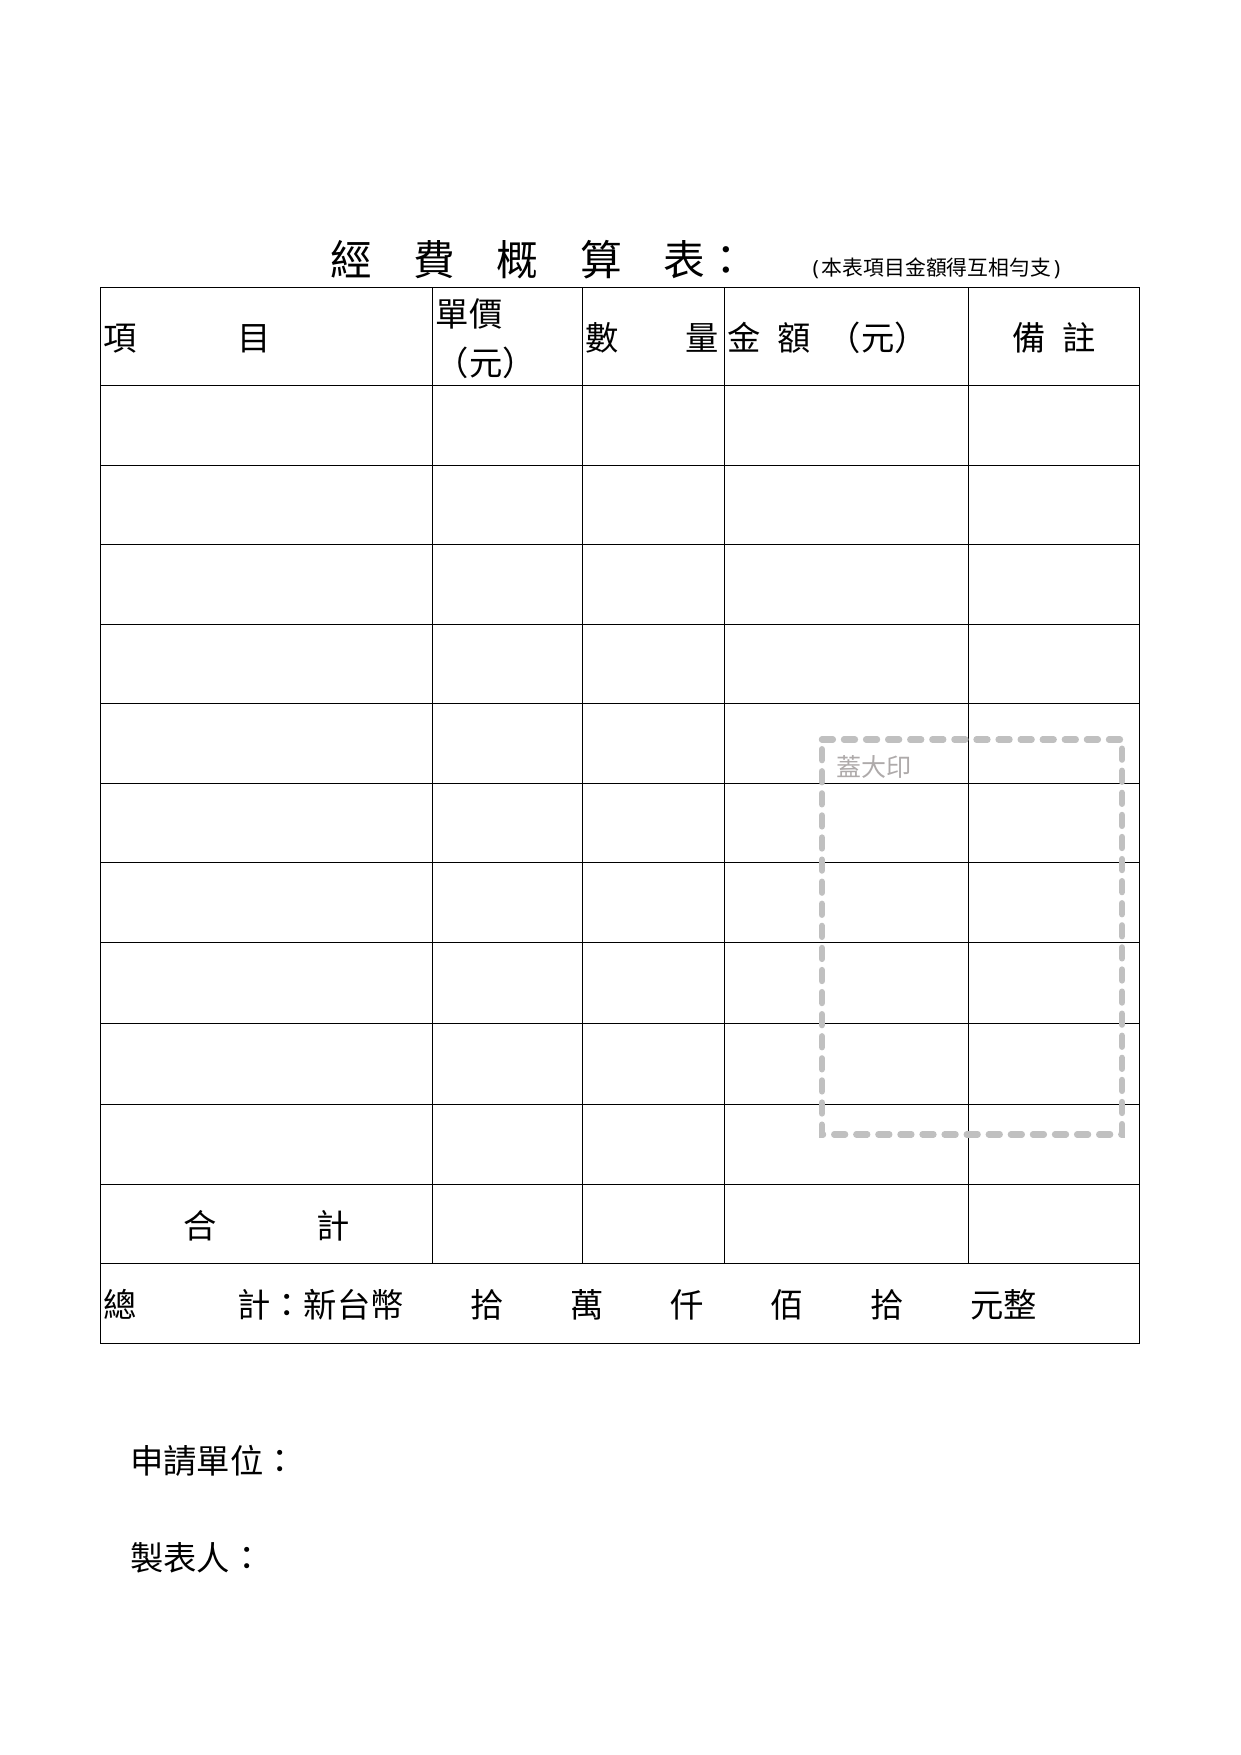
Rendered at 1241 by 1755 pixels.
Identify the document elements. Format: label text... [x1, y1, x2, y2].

table_cell [725, 784, 968, 862]
table_cell [433, 625, 582, 703]
table_cell [583, 1024, 724, 1103]
table_cell [583, 863, 724, 942]
table_cell [725, 466, 968, 543]
table_cell [583, 625, 724, 703]
table_cell [583, 784, 724, 862]
table_cell [433, 863, 582, 942]
table_cell [583, 1185, 724, 1263]
table_cell [433, 1105, 582, 1184]
table_cell [969, 784, 1139, 862]
text 申請單位： [130, 1435, 1110, 1483]
table_cell [969, 466, 1139, 543]
table_cell [101, 386, 432, 465]
table_header 項 目 [101, 288, 432, 384]
table_cell [101, 625, 432, 703]
table_cell [725, 625, 968, 703]
table_header 單價（元） [433, 288, 582, 384]
table_header 數 量 [583, 288, 724, 384]
table_cell [969, 545, 1139, 624]
table_cell [101, 1024, 432, 1103]
table_cell [969, 1185, 1139, 1263]
table_header 金 額 （元） [725, 288, 968, 384]
table_cell [583, 466, 724, 543]
text 經 費 概 算 表： (本表項目金額得互相勻支) [130, 227, 1110, 287]
table_cell [101, 863, 432, 942]
table_cell [969, 863, 1139, 942]
table_cell [101, 704, 432, 783]
table_cell [433, 784, 582, 862]
table_cell [725, 1024, 968, 1103]
table_cell [433, 386, 582, 465]
table_cell [725, 1105, 968, 1184]
table_cell [969, 943, 1139, 1023]
table_cell [725, 863, 968, 942]
table_cell [725, 943, 968, 1023]
table_cell [433, 466, 582, 543]
table_cell [433, 545, 582, 624]
table_cell [969, 386, 1139, 465]
table_cell [101, 1105, 432, 1184]
table_cell [101, 943, 432, 1023]
table_header 備 註 [969, 288, 1139, 384]
table_cell [433, 1024, 582, 1103]
table_cell 合 計 [101, 1185, 432, 1263]
table_cell [725, 704, 968, 783]
table_cell [101, 466, 432, 543]
table_cell [969, 625, 1139, 703]
text 製表人： [130, 1532, 1110, 1580]
table_cell [433, 1185, 582, 1263]
table_cell [583, 386, 724, 465]
table_cell 總 計：新台幣 拾 萬 仟 佰 拾 元整 [101, 1264, 1139, 1343]
table_cell [433, 943, 582, 1023]
table_cell [433, 704, 582, 783]
table_cell [101, 784, 432, 862]
table_cell [583, 545, 724, 624]
table_cell [725, 1185, 968, 1263]
table_cell [725, 386, 968, 465]
table_cell [583, 1105, 724, 1184]
table_cell [969, 1105, 1139, 1184]
table_cell [583, 704, 724, 783]
table_cell [725, 545, 968, 624]
table_cell [583, 943, 724, 1023]
table_cell [969, 704, 1139, 783]
table_cell [969, 1024, 1139, 1103]
table_cell [101, 545, 432, 624]
